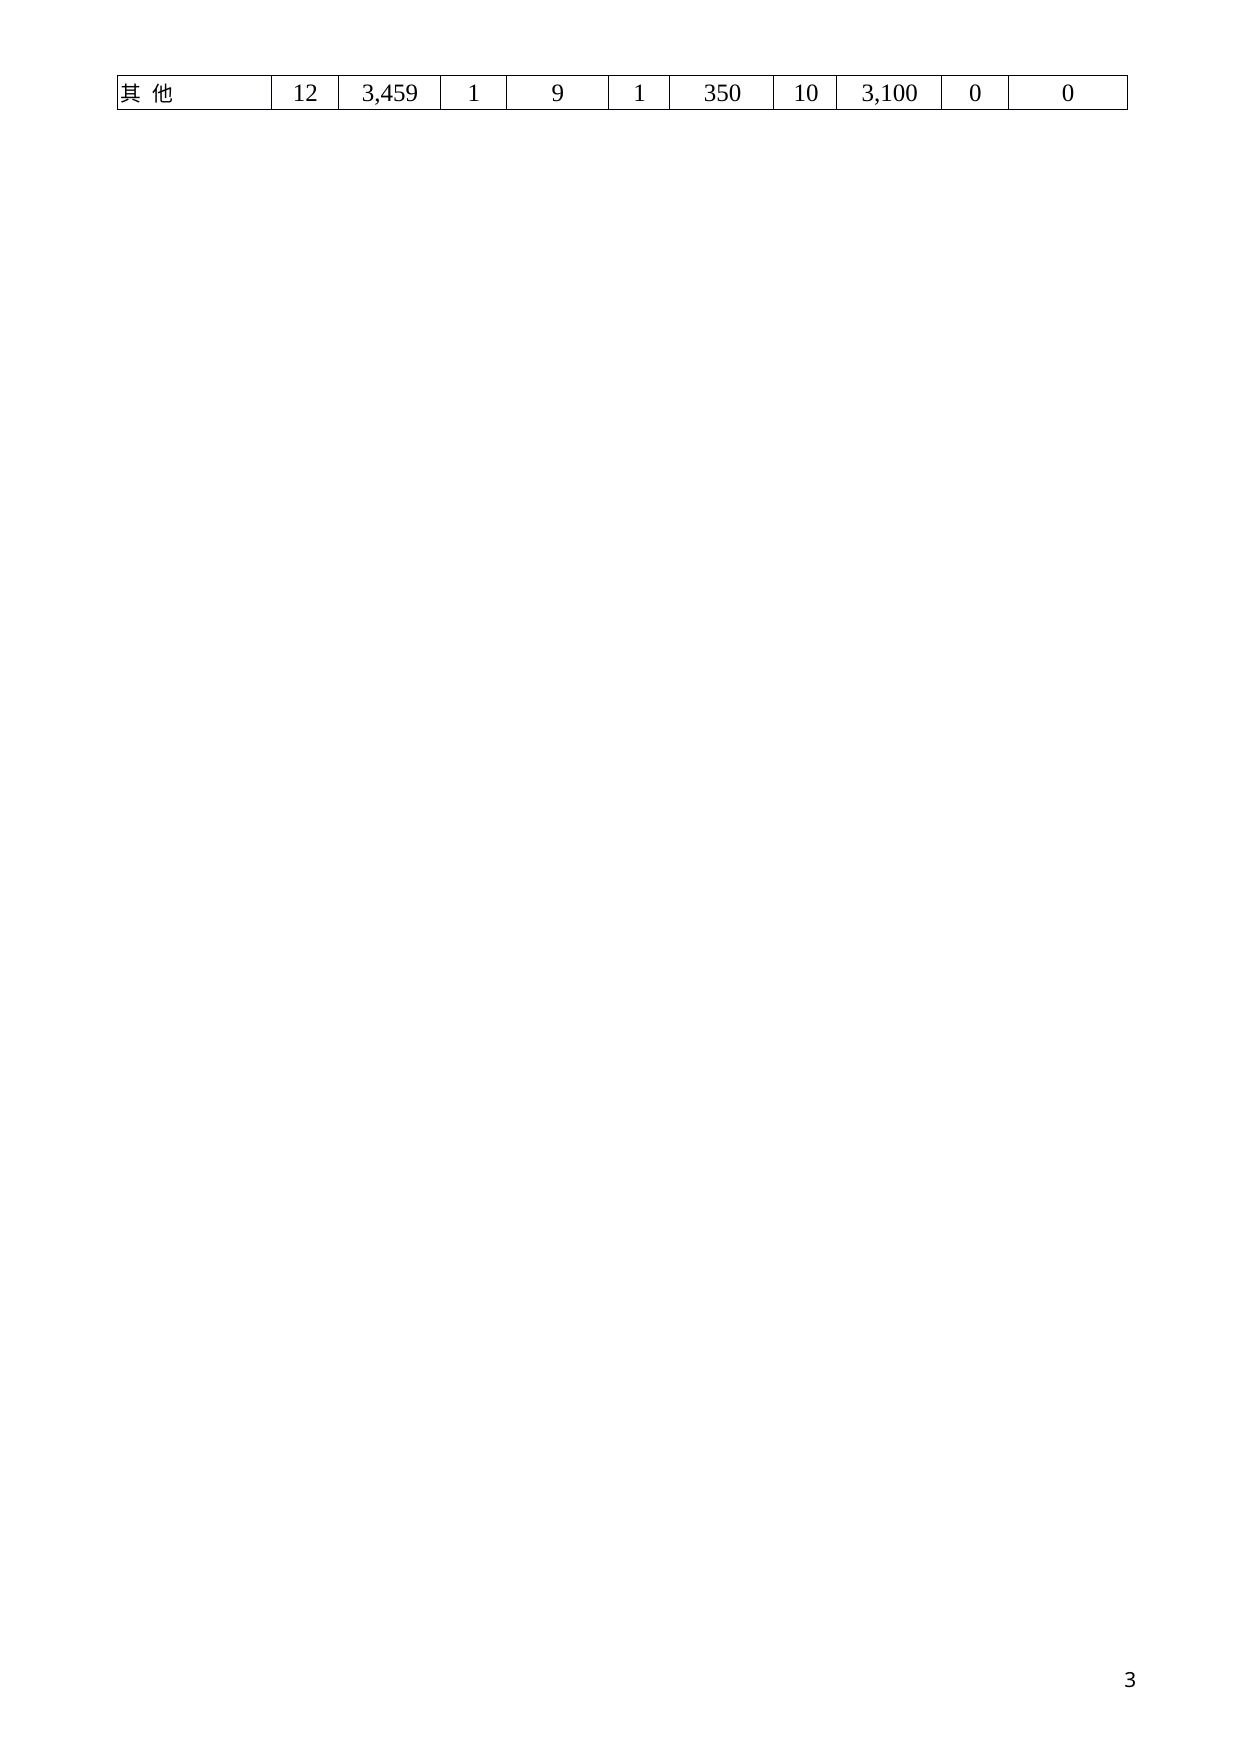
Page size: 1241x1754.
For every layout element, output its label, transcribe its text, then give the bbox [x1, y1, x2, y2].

table_cell 0 [1009, 76, 1127, 109]
table_cell 其 他 [118, 76, 271, 109]
table_cell 3,100 [837, 76, 941, 109]
table_cell 350 [670, 76, 773, 109]
table_cell 12 [272, 76, 338, 109]
table_cell 1 [609, 76, 669, 109]
table_cell 0 [942, 76, 1008, 109]
table_cell 10 [774, 76, 836, 109]
table_cell 9 [507, 76, 608, 109]
table_cell 1 [441, 76, 506, 109]
table_cell 3,459 [339, 76, 440, 109]
